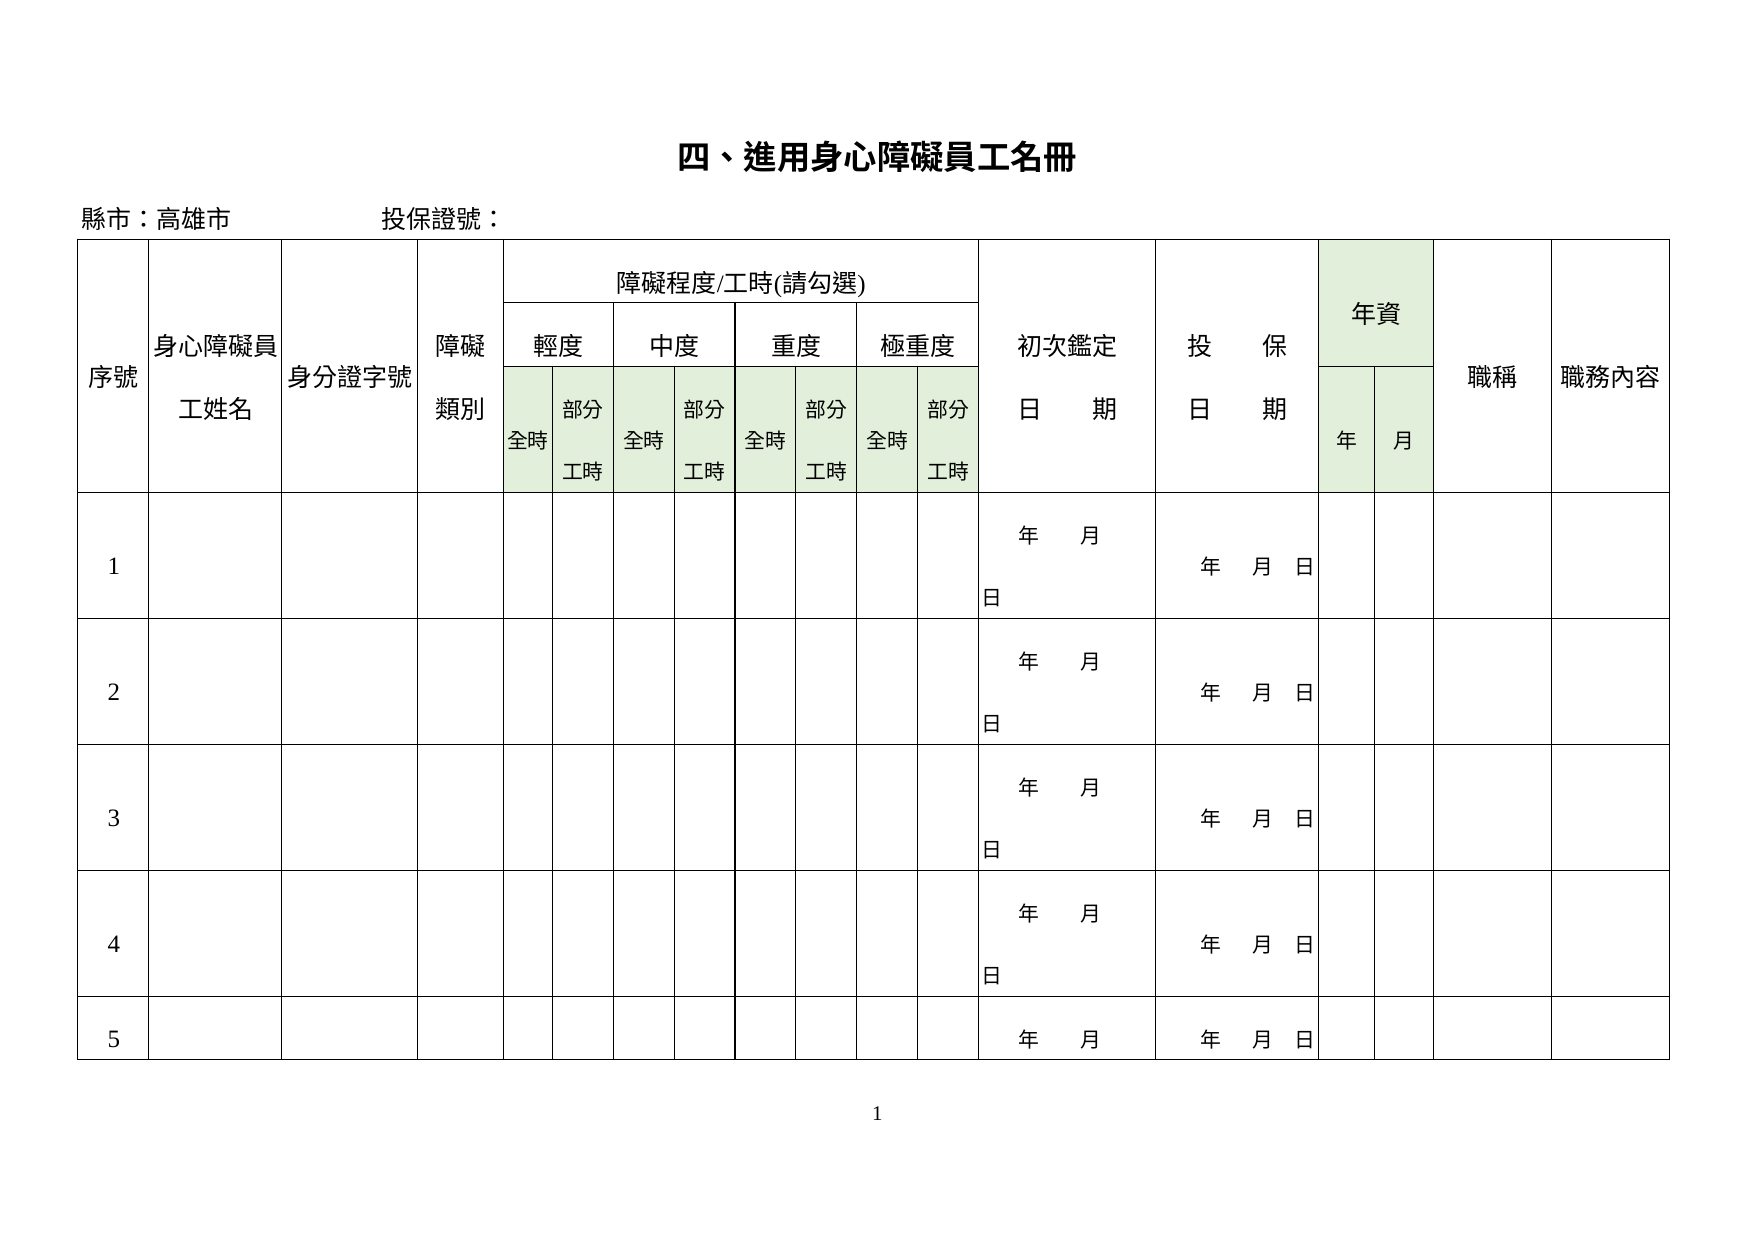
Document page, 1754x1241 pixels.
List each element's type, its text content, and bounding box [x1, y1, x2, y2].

table_cell 1 [78, 493, 148, 618]
table_cell 部分 工時 [553, 367, 613, 492]
table_cell 部分工時 [918, 367, 978, 492]
table_cell 全時 [736, 367, 795, 492]
table_cell [1375, 871, 1433, 996]
table_cell [282, 493, 417, 618]
table_cell [857, 745, 917, 870]
table_cell [149, 493, 281, 618]
table_cell [1375, 997, 1433, 1059]
table_cell 身心障礙員工姓名 [149, 240, 281, 492]
table_cell [1319, 619, 1374, 744]
table_cell 輕度 [504, 303, 613, 366]
table_cell [796, 493, 856, 618]
table_cell [918, 493, 978, 618]
table_cell [796, 745, 856, 870]
table_cell [553, 493, 613, 618]
table_cell [282, 997, 417, 1059]
table_cell 年 月 日 [1156, 997, 1318, 1059]
table_cell 年 月 日 [1156, 493, 1318, 618]
table_cell [553, 871, 613, 996]
table_cell [504, 745, 552, 870]
table_cell 序號 [78, 240, 148, 492]
table_cell [1375, 619, 1433, 744]
table_cell 障礙 類別 [418, 240, 503, 492]
table_cell [736, 493, 795, 618]
table_cell [918, 745, 978, 870]
table_cell [1552, 871, 1669, 996]
table_cell [1552, 997, 1669, 1059]
table_cell [282, 619, 417, 744]
table_cell [282, 871, 417, 996]
table_cell [418, 619, 503, 744]
table_cell 2 [78, 619, 148, 744]
table_cell 身分證字號 [282, 240, 417, 492]
table_cell [1319, 871, 1374, 996]
table_cell [675, 493, 734, 618]
table_cell 4 [78, 871, 148, 996]
table_cell 年 月 日 [979, 493, 1155, 618]
table_cell 部分 工時 [796, 367, 856, 492]
table_cell [282, 745, 417, 870]
table_cell [1552, 745, 1669, 870]
table_cell [675, 997, 734, 1059]
table_cell [1434, 745, 1551, 870]
table_cell [857, 997, 917, 1059]
table_cell [1319, 745, 1374, 870]
table_cell 職務內容 [1552, 240, 1669, 492]
table_cell [418, 745, 503, 870]
table_cell [1434, 619, 1551, 744]
table_cell [857, 871, 917, 996]
table_cell [614, 493, 674, 618]
table_cell [149, 997, 281, 1059]
table_cell [1319, 997, 1374, 1059]
table_cell [675, 871, 734, 996]
table_cell 年 月 日 [979, 871, 1155, 996]
table_cell [553, 997, 613, 1059]
table_cell [614, 745, 674, 870]
table_cell [736, 871, 795, 996]
table_cell [857, 493, 917, 618]
table_cell [1375, 493, 1433, 618]
table_cell [1434, 493, 1551, 618]
table_cell [553, 745, 613, 870]
table_cell 全時 [614, 367, 674, 492]
table_cell 投 保 日 期 [1156, 240, 1318, 492]
table_cell [504, 997, 552, 1059]
table_cell [1552, 619, 1669, 744]
table_cell [418, 997, 503, 1059]
table_cell [736, 619, 795, 744]
table_cell [614, 997, 674, 1059]
table_cell [857, 619, 917, 744]
table_cell [1319, 493, 1374, 618]
table_cell 極重度 [857, 303, 978, 366]
table_cell [1375, 745, 1433, 870]
table_cell 3 [78, 745, 148, 870]
table_cell [504, 871, 552, 996]
table_cell [614, 871, 674, 996]
table_cell [504, 619, 552, 744]
table_cell [504, 493, 552, 618]
table_cell 5 [78, 997, 148, 1059]
table_header 縣市：高雄市 投保證號： [78, 176, 1433, 238]
table_cell [796, 997, 856, 1059]
table_cell [736, 997, 795, 1059]
table_cell 職稱 [1434, 240, 1551, 492]
table_cell 年 月 [979, 997, 1155, 1059]
table_cell 年資 [1319, 240, 1433, 366]
table_cell [418, 871, 503, 996]
table_cell [675, 619, 734, 744]
table_cell 重度 [736, 303, 856, 366]
table_cell 初次鑑定 日 期 [979, 240, 1155, 492]
table_cell [918, 997, 978, 1059]
table_cell [1552, 493, 1669, 618]
table_cell 年 月 日 [1156, 871, 1318, 996]
table_cell [614, 619, 674, 744]
table_cell [796, 871, 856, 996]
table_cell [675, 745, 734, 870]
table_cell [736, 745, 795, 870]
table_cell 障礙程度/工時(請勾選) [504, 240, 978, 302]
table_cell 部分 工時 [675, 367, 734, 492]
table_cell [918, 871, 978, 996]
table_cell 全時 [857, 367, 917, 492]
table_cell 月 [1375, 367, 1433, 492]
table_cell [149, 871, 281, 996]
table_cell 年 月 日 [979, 619, 1155, 744]
table_cell [149, 619, 281, 744]
table_cell 全時 [504, 367, 552, 492]
table_cell [1434, 997, 1551, 1059]
table_cell 年 月 日 [1156, 619, 1318, 744]
table_cell 中度 [614, 303, 734, 366]
table_cell 年 [1319, 367, 1374, 492]
table_header [1434, 176, 1670, 238]
table_cell [1434, 871, 1551, 996]
table_cell [553, 619, 613, 744]
table_cell [796, 619, 856, 744]
table_cell [418, 493, 503, 618]
table_cell [918, 619, 978, 744]
table_cell 年 月 日 [1156, 745, 1318, 870]
text 四、進用身心障礙員工名冊 [75, 113, 1679, 176]
table_cell [149, 745, 281, 870]
table_cell 年 月 日 [979, 745, 1155, 870]
